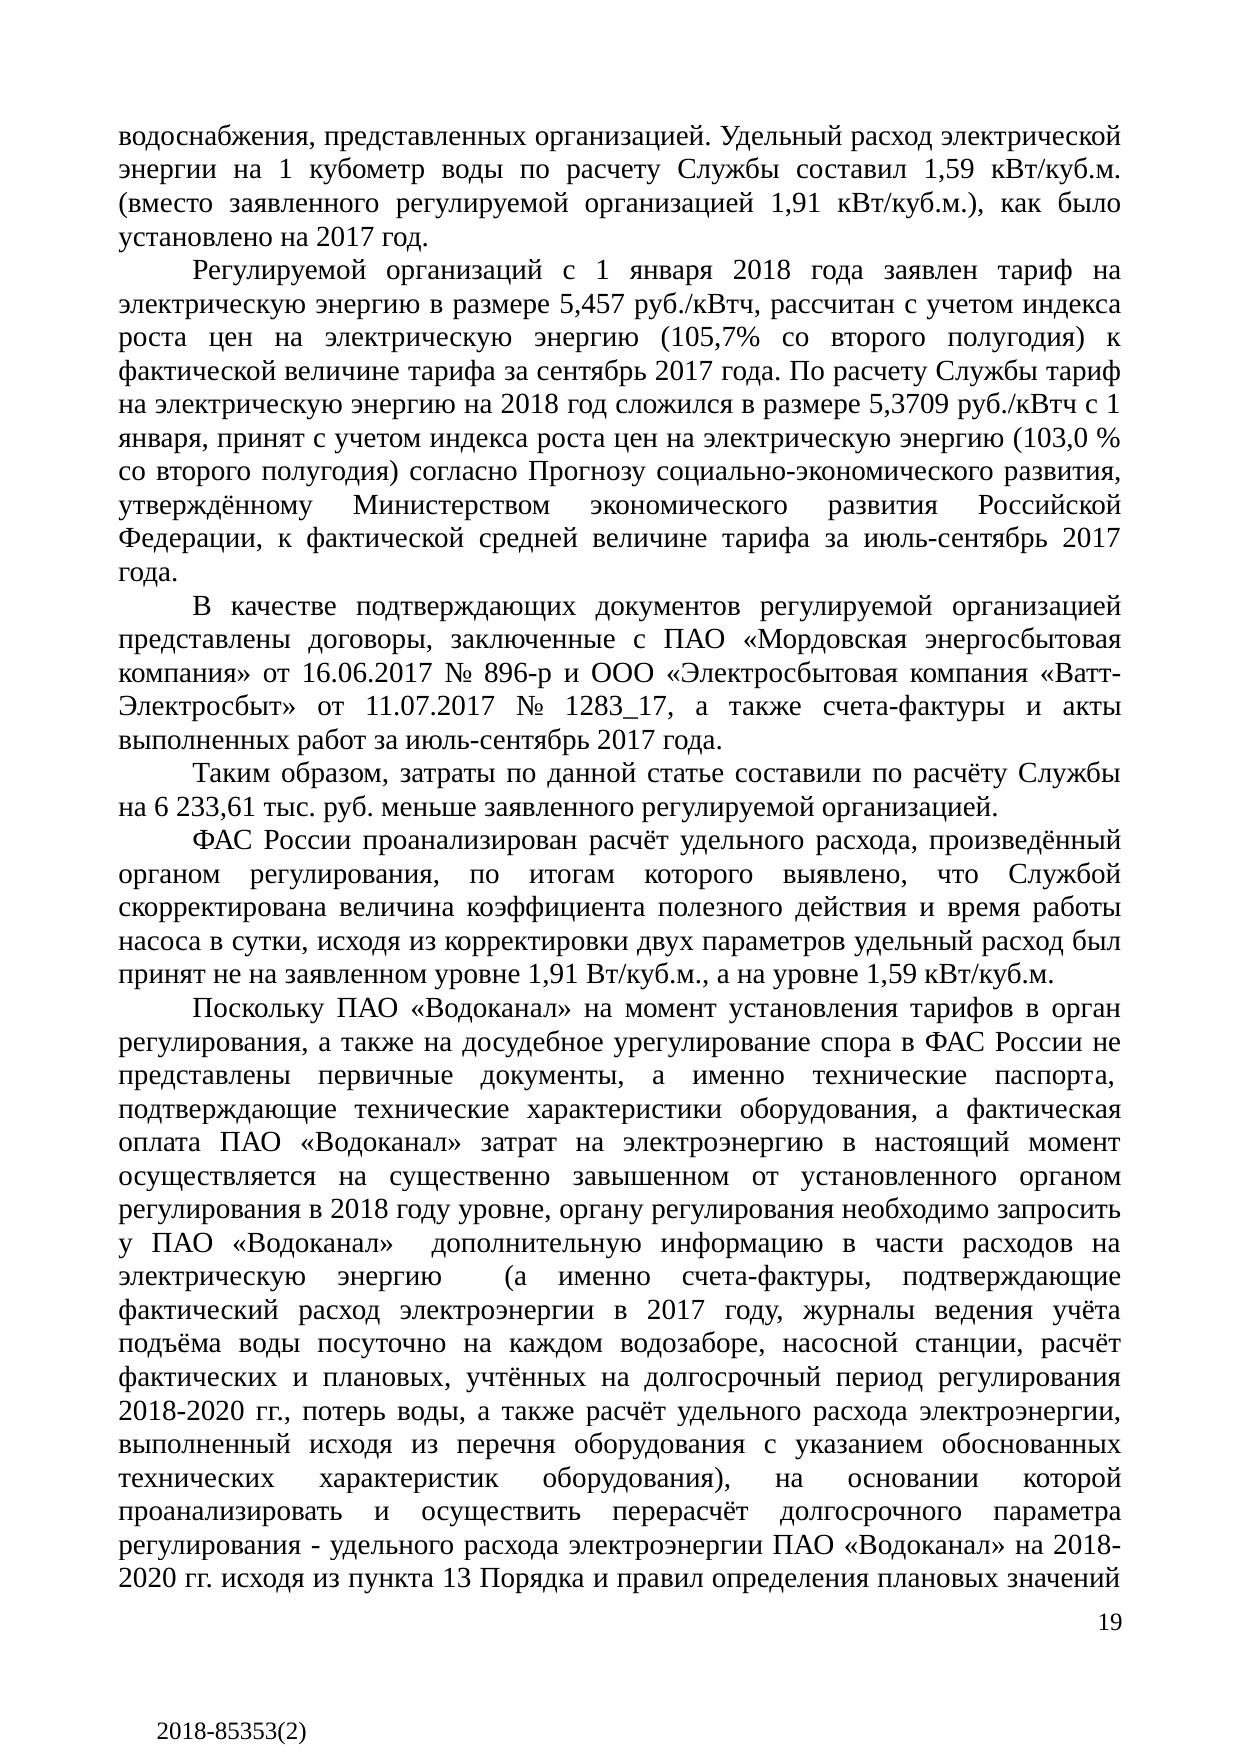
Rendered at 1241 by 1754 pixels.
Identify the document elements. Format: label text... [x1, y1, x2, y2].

text водоснабжения, представленных организацией. Удельный расход электрической энергии на 1 кубометр воды по расчету Службы составил 1,59 кВт/куб.м. (вместо заявленного регулируемой организацией 1,91 кВт/куб.м.), как было установлено на 2017 год. [118, 118, 1122, 252]
text Таким образом, затраты по данной статье составили по расчёту Службы на 6 233,61 тыс. руб. меньше заявленного регулируемой организацией. [118, 755, 1122, 822]
text Регулируемой организаций с 1 января 2018 года заявлен тариф на электрическую энергию в размере 5,457 руб./кВтч, рассчитан с учетом индекса роста цен на электрическую энергию (105,7% со второго полугодия) к фактической величине тарифа за сентябрь 2017 года. По расчету Службы тариф на электрическую энергию на 2018 год сложился в размере 5,3709 руб./кВтч с 1 января, принят с учетом индекса роста цен на электрическую энергию (103,0 % со второго полугодия) согласно Прогнозу социально-экономического развития, утверждённому Министерством экономического развития Российской Федерации, к фактической средней величине тарифа за июль-сентябрь 2017 года. [118, 252, 1122, 588]
text В качестве подтверждающих документов регулируемой организацией представлены договоры, заключенные с ПАО «Мордовская энергосбытовая компания» от 16.06.2017 № 896-р и ООО «Электросбытовая компания «Ватт-Электросбыт» от 11.07.2017 № 1283_17, а также счета-фактуры и акты выполненных работ за июль-сентябрь 2017 года. [118, 588, 1122, 755]
text Поскольку ПАО «Водоканал» на момент установления тарифов в орган регулирования, а также на досудебное урегулирование спора в ФАС России не представлены первичные документы, а именно технические паспорта, подтверждающие технические характеристики оборудования, а фактическая оплата ПАО «Водоканал» затрат на электроэнергию в настоящий момент осуществляется на существенно завышенном от установленного органом регулирования в 2018 году уровне, органу регулирования необходимо запросить у ПАО «Водоканал» дополнительную информацию в части расходов на электрическую энергию (а именно счета-фактуры, подтверждающие фактический расход электроэнергии в 2017 году, журналы ведения учёта подъёма воды посуточно на каждом водозаборе, насосной станции, расчёт фактических и плановых, учтённых на долгосрочный период регулирования 2018-2020 гг., потерь воды, а также расчёт удельного расхода электроэнергии, выполненный исходя из перечня оборудования с указанием обоснованных технических характеристик оборудования), на основании которой проанализировать и осуществить перерасчёт долгосрочного параметра регулирования - удельного расхода электроэнергии ПАО «Водоканал» на 2018-2020 гг. исходя из пункта 13 Порядка и правил определения плановых значений [118, 990, 1122, 1594]
text ФАС России проанализирован расчёт удельного расхода, произведённый органом регулирования, по итогам которого выявлено, что Службой скорректирована величина коэффициента полезного действия и время работы насоса в сутки, исходя из корректировки двух параметров удельный расход был принят не на заявленном уровне 1,91 Вт/куб.м., а на уровне 1,59 кВт/куб.м. [118, 822, 1122, 990]
